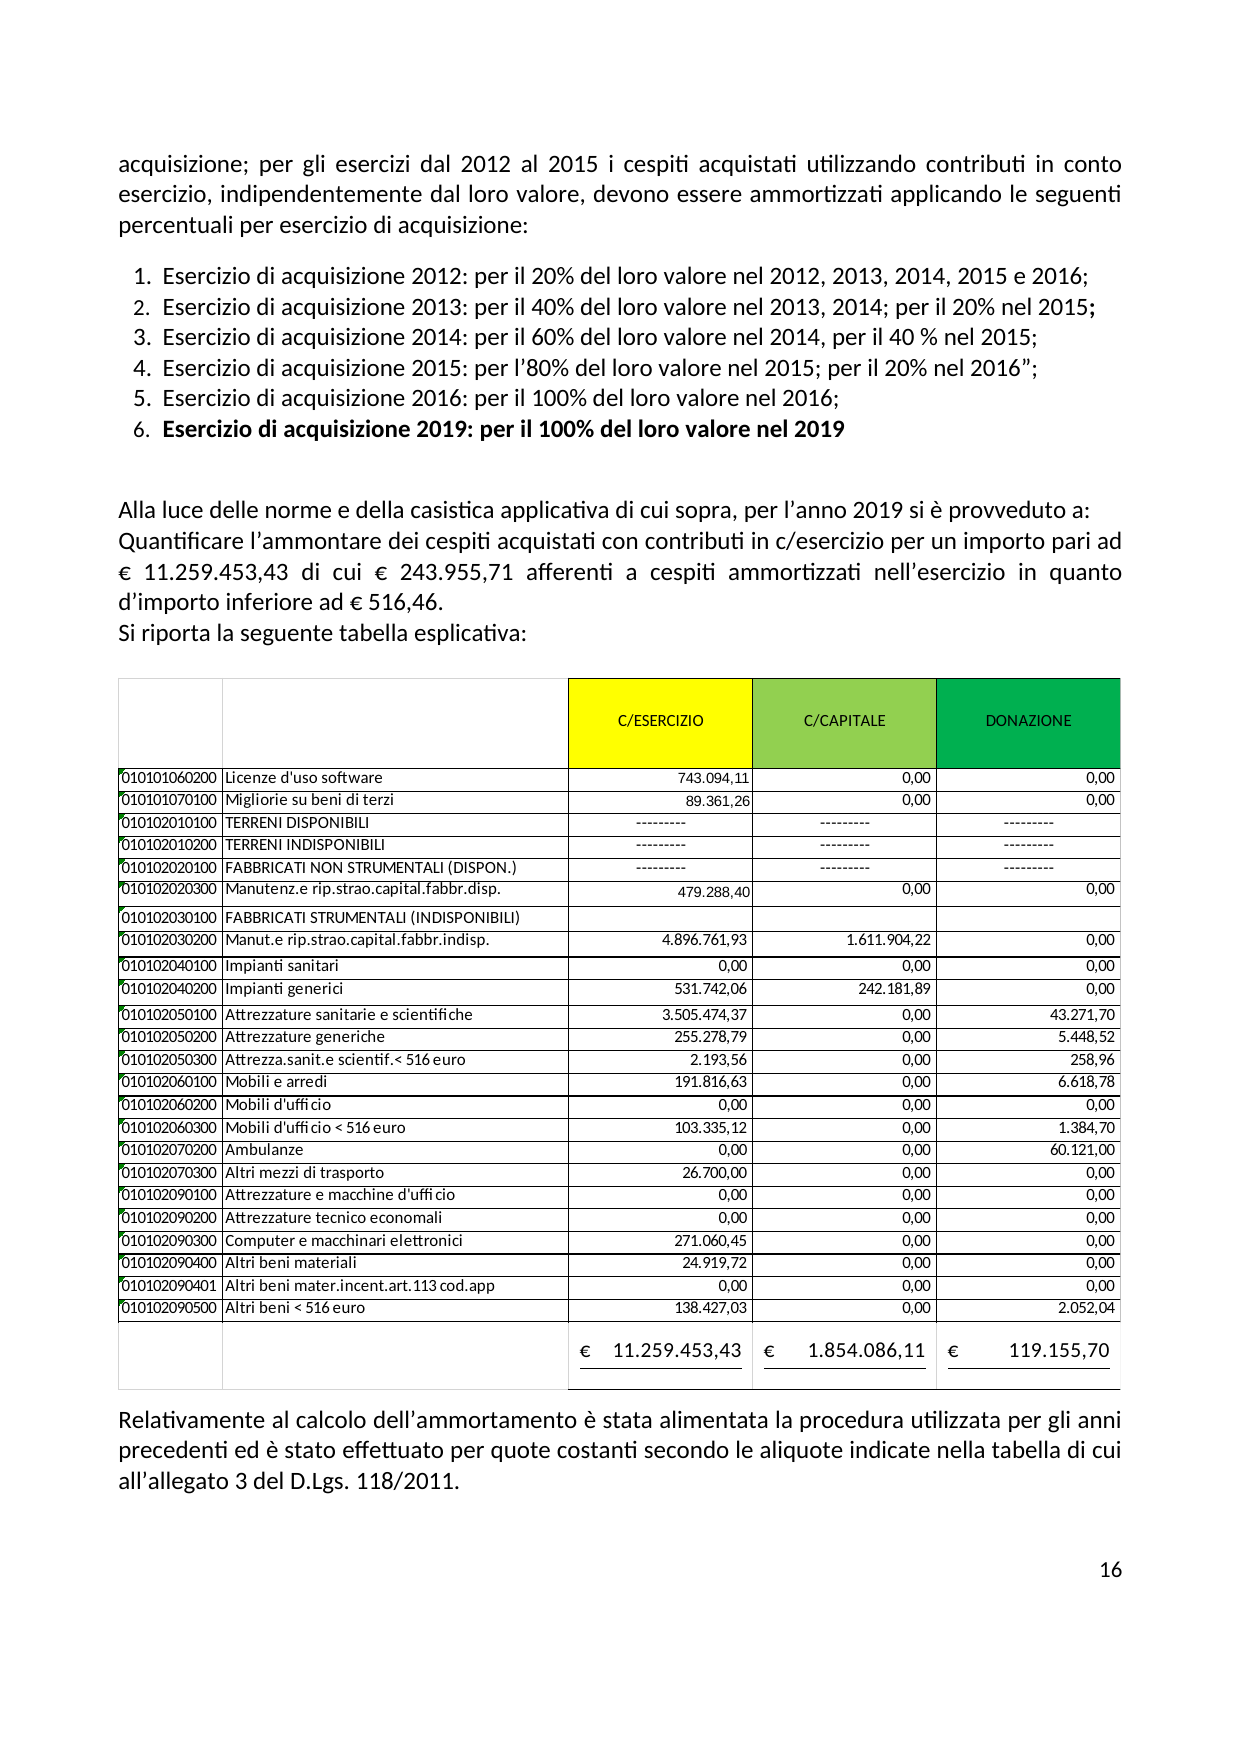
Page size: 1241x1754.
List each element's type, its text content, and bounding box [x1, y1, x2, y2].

list Esercizio di acquisizione 2013: per il 40% del loro valore nel 2013, 2014; per il 20% nel 2015; [133, 291, 1122, 321]
text Alla luce delle norme e della casistica applicativa di cui sopra, per l’anno 2019 si è provveduto a: [118, 494, 1122, 525]
text acquisizione; per gli esercizi dal 2012 al 2015 i cespiti acquistati utilizzando contributi in conto esercizio, indipendentemente dal loro valore, devono essere ammortizzati applicando le seguenti percentuali per esercizio di acquisizione: [118, 148, 1122, 239]
list Esercizio di acquisizione 2012: per il 20% del loro valore nel 2012, 2013, 2014, 2015 e 2016; [133, 260, 1122, 291]
list Esercizio di acquisizione 2015: per l’80% del loro valore nel 2015; per il 20% nel 2016”; [133, 352, 1122, 382]
text Relativamente al calcolo dell’ammortamento è stata alimentata la procedura utilizzata per gli anni precedenti ed è stato effettuato per quote costanti secondo le aliquote indicate nella tabella di cui all’allegato 3 del D.Lgs. 118/2011. [118, 1404, 1122, 1496]
text Quantificare l’ammontare dei cespiti acquistati con contributi in c/esercizio per un importo pari ad € 11.259.453,43 di cui € 243.955,71 afferenti a cespiti ammortizzati nell’esercizio in quanto d’importo inferiore ad € 516,46. [118, 525, 1122, 617]
text Si riporta la seguente tabella esplicativa: [118, 617, 1122, 647]
list Esercizio di acquisizione 2014: per il 60% del loro valore nel 2014, per il 40 % nel 2015; [133, 321, 1122, 352]
list Esercizio di acquisizione 2016: per il 100% del loro valore nel 2016; [133, 382, 1122, 413]
list Esercizio di acquisizione 2019: per il 100% del loro valore nel 2019 [133, 413, 1122, 443]
